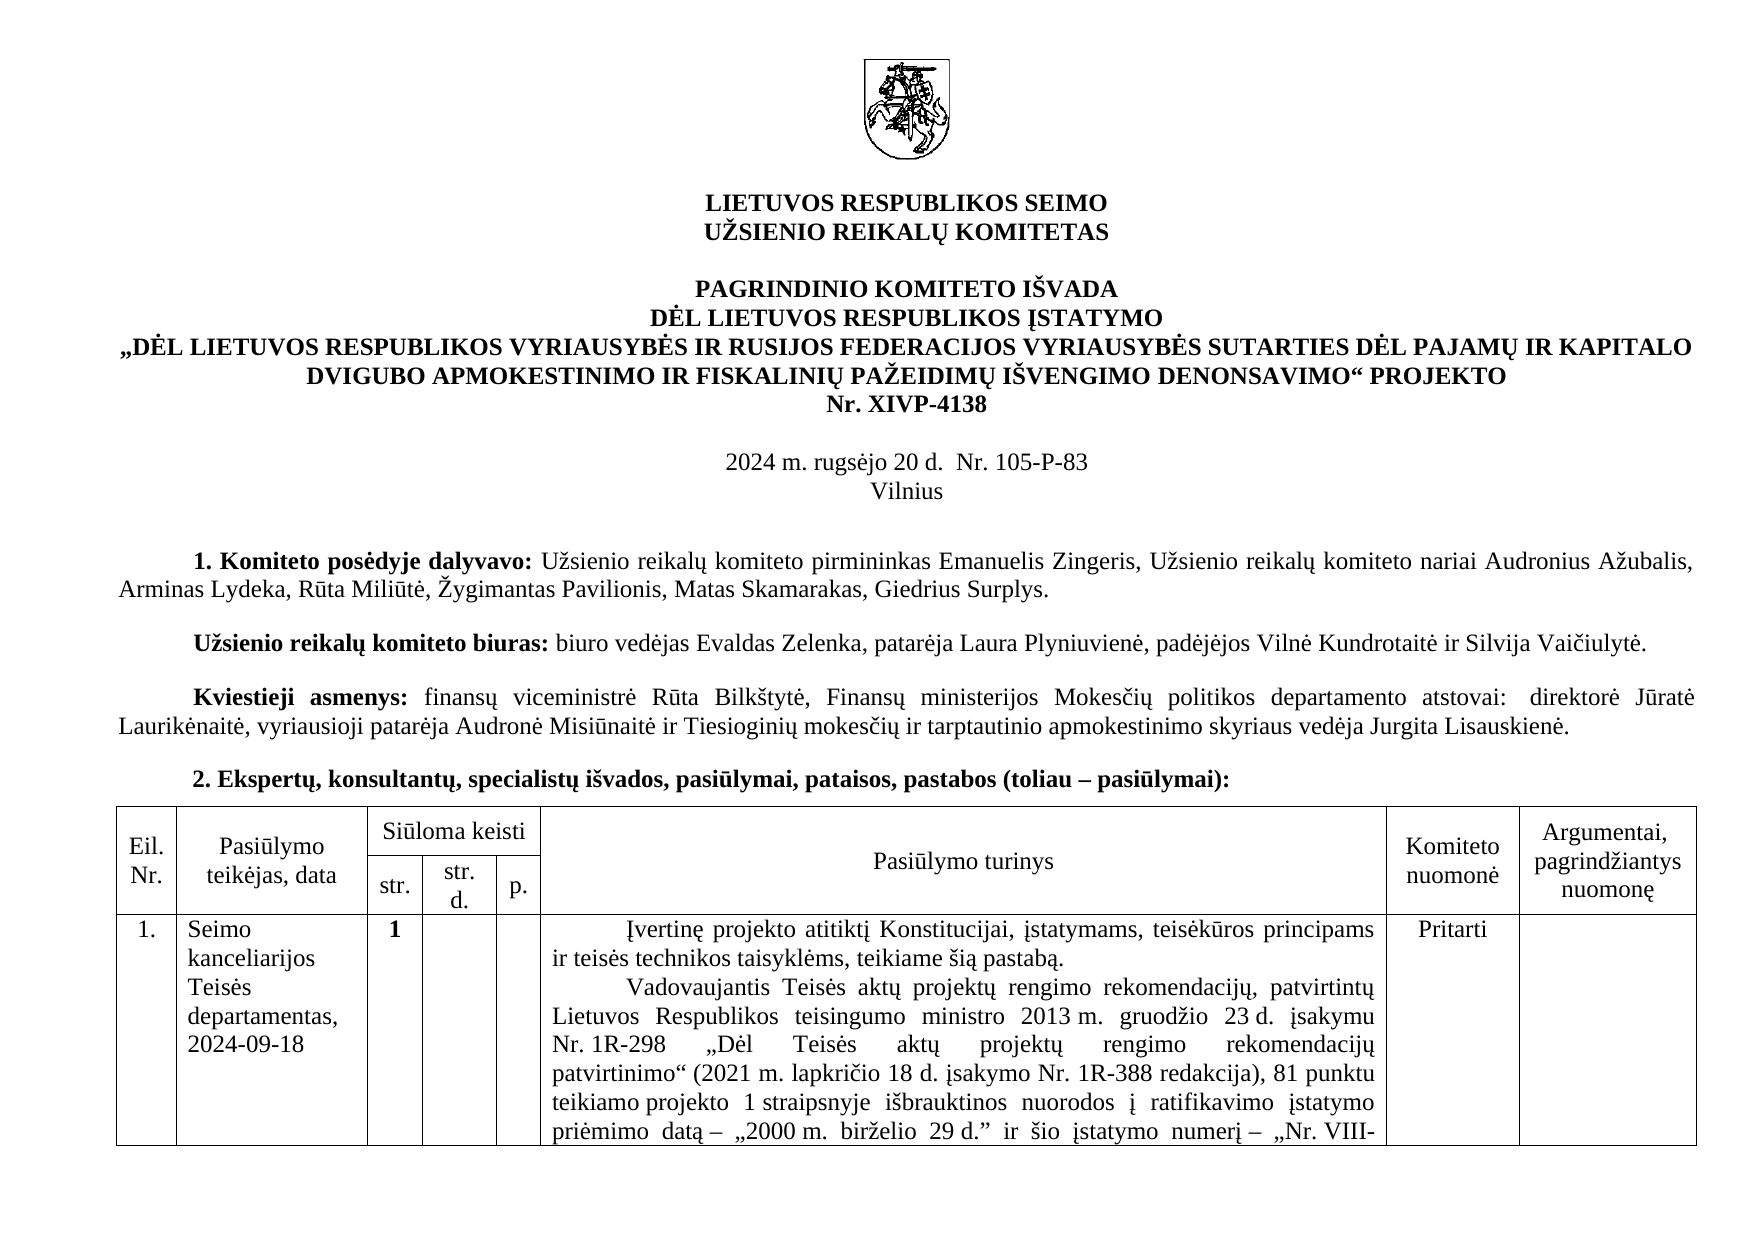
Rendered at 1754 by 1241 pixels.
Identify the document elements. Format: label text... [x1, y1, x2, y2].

text 1. Komiteto posėdyje dalyvavo: Užsienio reikalų komiteto pirmininkas Emanuelis Zingeris, Užsienio reikalų komiteto nariai Audronius Ažubalis, Arminas Lydeka, Rūta Miliūtė, Žygimantas Pavilionis, Matas Skamarakas, Giedrius Surplys. [118, 546, 1695, 603]
table_cell str. [368, 856, 422, 913]
subtitle PAGRINDINIO KOMITETO IŠVADA [118, 274, 1695, 303]
text „DĖL LIETUVOS RESPUBLIKOS VYRIAUSYBĖS IR RUSIJOS FEDERACIJOS VYRIAUSYBĖS SUTARTIES DĖL PAJAMŲ IR KAPITALO DVIGUBO APMOKESTINIMO IR FISKALINIŲ PAŽEIDIMŲ IŠVENGIMO DENONSAVIMO“ PROJEKTO [118, 332, 1695, 389]
table_cell [1520, 915, 1696, 1144]
table_cell [423, 915, 496, 1144]
text Nr. XIVP-4138 [118, 389, 1695, 418]
table_cell Pritarti [1387, 915, 1519, 1144]
text LIETUVOS RESPUBLIKOS SEIMO [118, 188, 1695, 217]
table_cell str. d. [423, 856, 496, 913]
table_header Pasiūlymo turinys [541, 807, 1386, 913]
text 2024 m. rugsėjo 20 d. Nr. 105-P-83 [118, 447, 1695, 476]
table_header Siūloma keisti [368, 807, 540, 855]
text Užsienio reikalų komitetas [118, 217, 1695, 246]
table_header Komiteto nuomonė [1387, 807, 1519, 913]
table_cell Įvertinę projekto atitiktį Konstitucijai, įstatymams, teisėkūros principams ir teisės technikos taisyklėms, teikiame šią pastabą. Vadovaujantis Teisės aktų projektų rengimo rekomendacijų, patvirtintų Lietuvos Respublikos teisingumo ministro 2013 m. gruodžio 23 d. įsakymu Nr. 1R-298 „Dėl Teisės aktų projektų rengimo rekomendacijų patvirtinimo“ (2021 m. lapkričio 18 d. įsakymo Nr. 1R-388 redakcija), 81 punktu teikiamo projekto 1 straipsnyje išbrauktinos nuorodos į ratifikavimo įstatymo priėmimo datą – „2000 m. birželio 29 d.” ir šio įstatymo numerį – „Nr. VIII- [541, 915, 1386, 1144]
table_header Eil. Nr. [117, 807, 176, 913]
text DĖL LIETUVOS RESPUBLIKOS ĮSTATYMO [118, 303, 1695, 332]
text Kviestieji asmenys: finansų viceministrė Rūta Bilkštytė, Finansų ministerijos Mokesčių politikos departamento atstovai: direktorė Jūratė Laurikėnaitė, vyriausioji patarėja Audronė Misiūnaitė ir Tiesioginių mokesčių ir tarptautinio apmokestinimo skyriaus vedėja Jurgita Lisauskienė. [118, 682, 1695, 739]
table_cell [497, 915, 540, 1144]
table_header Argumentai, pagrindžiantys nuomonę [1520, 807, 1696, 913]
table_cell p. [497, 856, 540, 913]
table_cell 1. [117, 915, 176, 1144]
text Vilnius [118, 476, 1695, 504]
text 2. Ekspertų, konsultantų, specialistų išvados, pasiūlymai, pataisos, pastabos (toliau – pasiūlymai): [118, 764, 1695, 793]
table_header Pasiūlymo teikėjas, data [177, 807, 367, 913]
table_cell Seimo kanceliarijos Teisės departamentas, 2024-09-18 [177, 915, 367, 1144]
text Užsienio reikalų komiteto biuras: biuro vedėjas Evaldas Zelenka, patarėja Laura Plyniuvienė, padėjėjos Vilnė Kundrotaitė ir Silvija Vaičiulytė. [118, 628, 1695, 657]
table_cell 1 [368, 915, 422, 1144]
